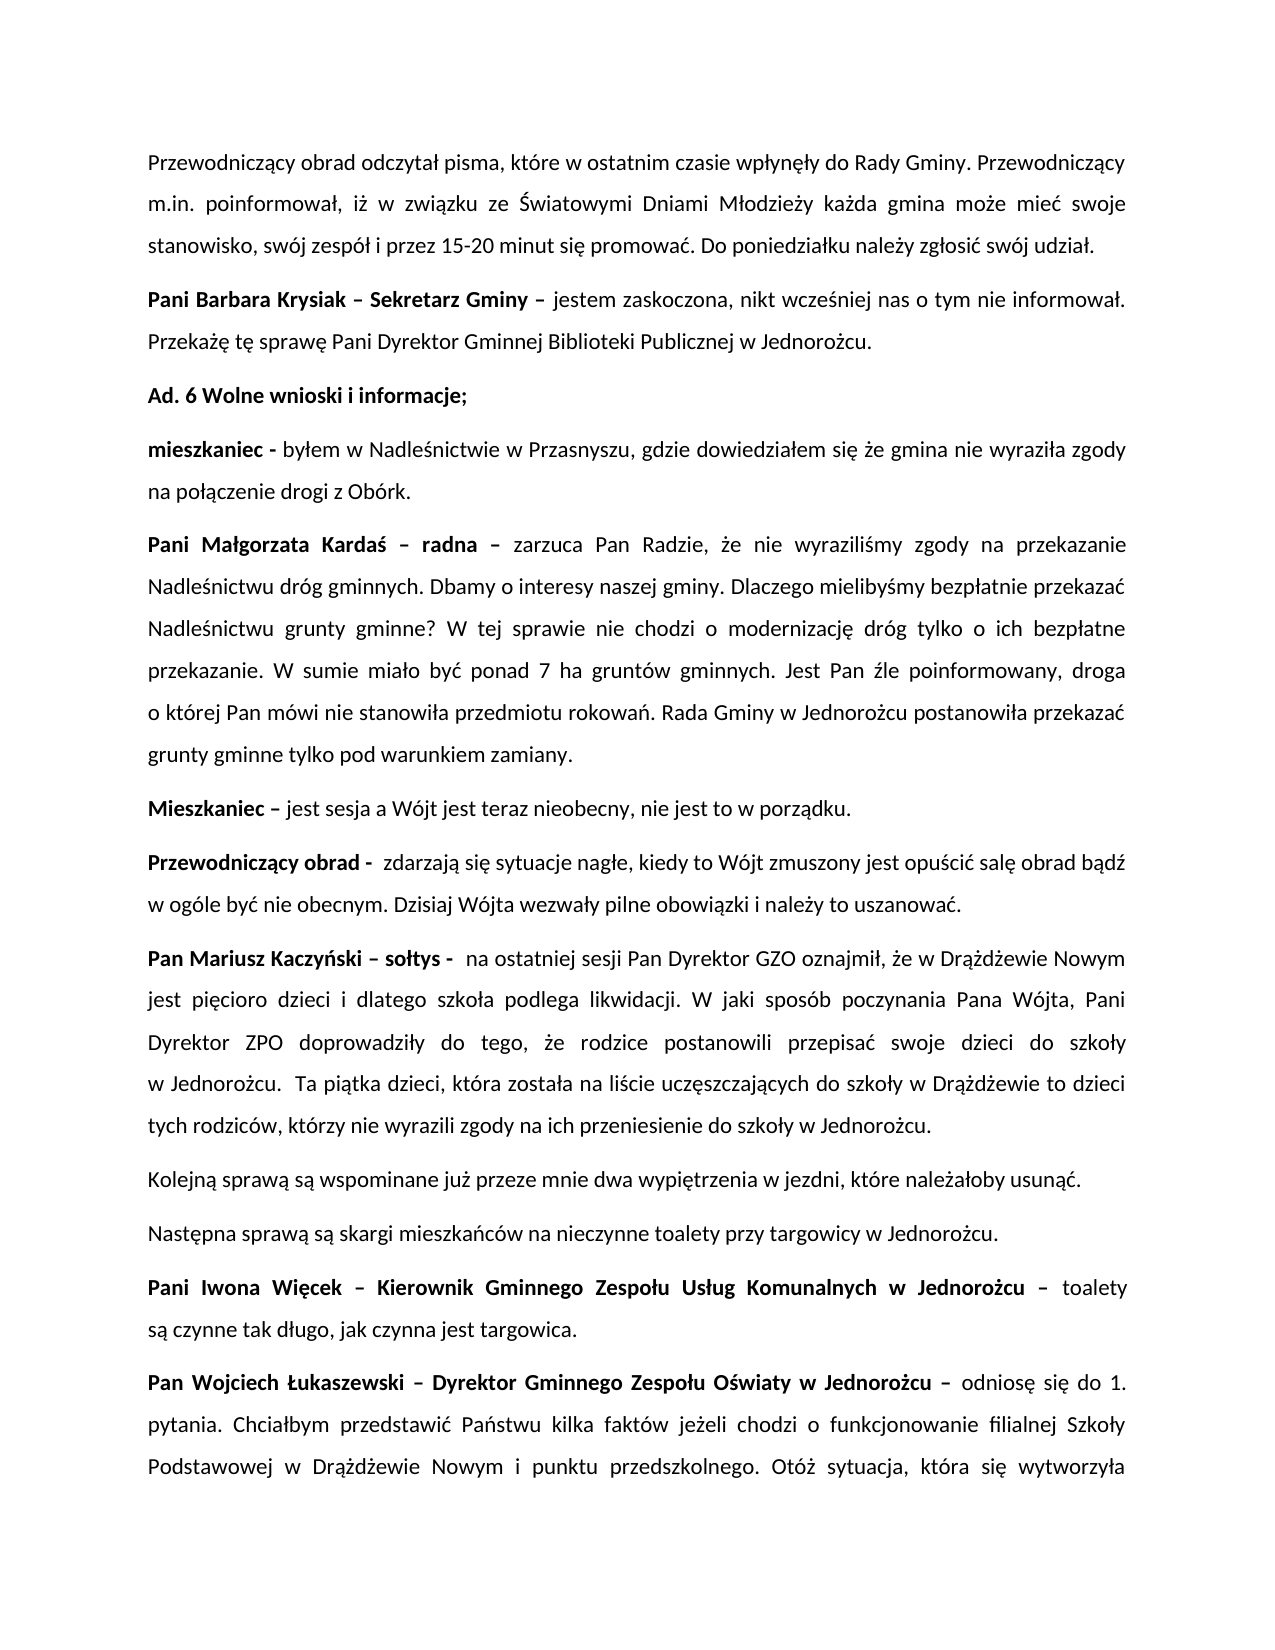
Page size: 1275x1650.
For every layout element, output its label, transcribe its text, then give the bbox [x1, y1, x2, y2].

text Mieszkaniec – jest sesja a Wójt jest teraz nieobecny, nie jest to w porządku. [148, 794, 1127, 822]
text Pani Małgorzata Kardaś – radna – zarzuca Pan Radzie, że nie wyraziliśmy zgody na przekazanie Nadleśnictwu dróg gminnych. Dbamy o interesy naszej gminy. Dlaczego mielibyśmy bezpłatnie przekazać Nadleśnictwu grunty gminne? W tej sprawie nie chodzi o modernizację dróg tylko o ich bezpłatne przekazanie. W sumie miało być ponad 7 ha gruntów gminnych. Jest Pan źle poinformowany, droga o której Pan mówi nie stanowiła przedmiotu rokowań. Rada Gminy w Jednorożcu postanowiła przekazać grunty gminne tylko pod warunkiem zamiany. [148, 531, 1127, 768]
text Ad. 6 Wolne wnioski i informacje; [148, 381, 1127, 409]
text Przewodniczący obrad odczytał pisma, które w ostatnim czasie wpłynęły do Rady Gminy. Przewodniczący m.in. poinformował, iż w związku ze Światowymi Dniami Młodzieży każda gmina może mieć swoje stanowisko, swój zespół i przez 15-20 minut się promować. Do poniedziałku należy zgłosić swój udział. [148, 148, 1127, 259]
text Kolejną sprawą są wspominane już przeze mnie dwa wypiętrzenia w jezdni, które należałoby usunąć. [148, 1165, 1127, 1193]
text mieszkaniec - byłem w Nadleśnictwie w Przasnyszu, gdzie dowiedziałem się że gmina nie wyraziła zgody na połączenie drogi z Obórk. [148, 435, 1127, 505]
text Pan Wojciech Łukaszewski – Dyrektor Gminnego Zespołu Oświaty w Jednorożcu – odniosę się do 1. pytania. Chciałbym przedstawić Państwu kilka faktów jeżeli chodzi o funkcjonowanie filialnej Szkoły Podstawowej w Drążdżewie Nowym i punktu przedszkolnego. Otóż sytuacja, która się wytworzyła [148, 1368, 1127, 1481]
text Pani Barbara Krysiak – Sekretarz Gminy – jestem zaskoczona, nikt wcześniej nas o tym nie informował. Przekażę tę sprawę Pani Dyrektor Gminnej Biblioteki Publicznej w Jednorożcu. [148, 285, 1127, 355]
text Następna sprawą są skargi mieszkańców na nieczynne toalety przy targowicy w Jednorożcu. [148, 1219, 1127, 1247]
text Pan Mariusz Kaczyński – sołtys - na ostatniej sesji Pan Dyrektor GZO oznajmił, że w Drążdżewie Nowym jest pięcioro dzieci i dlatego szkoła podlega likwidacji. W jaki sposób poczynania Pana Wójta, Pani Dyrektor ZPO doprowadziły do tego, że rodzice postanowili przepisać swoje dzieci do szkoły w Jednorożcu. Ta piątka dzieci, która została na liście uczęszczających do szkoły w Drążdżewie to dzieci tych rodziców, którzy nie wyrazili zgody na ich przeniesienie do szkoły w Jednorożcu. [148, 944, 1127, 1139]
text Przewodniczący obrad - zdarzają się sytuacje nagłe, kiedy to Wójt zmuszony jest opuścić salę obrad bądź w ogóle być nie obecnym. Dzisiaj Wójta wezwały pilne obowiązki i należy to uszanować. [148, 848, 1127, 918]
text Pani Iwona Więcek – Kierownik Gminnego Zespołu Usług Komunalnych w Jednorożcu – toalety są czynne tak długo, jak czynna jest targowica. [148, 1273, 1127, 1343]
